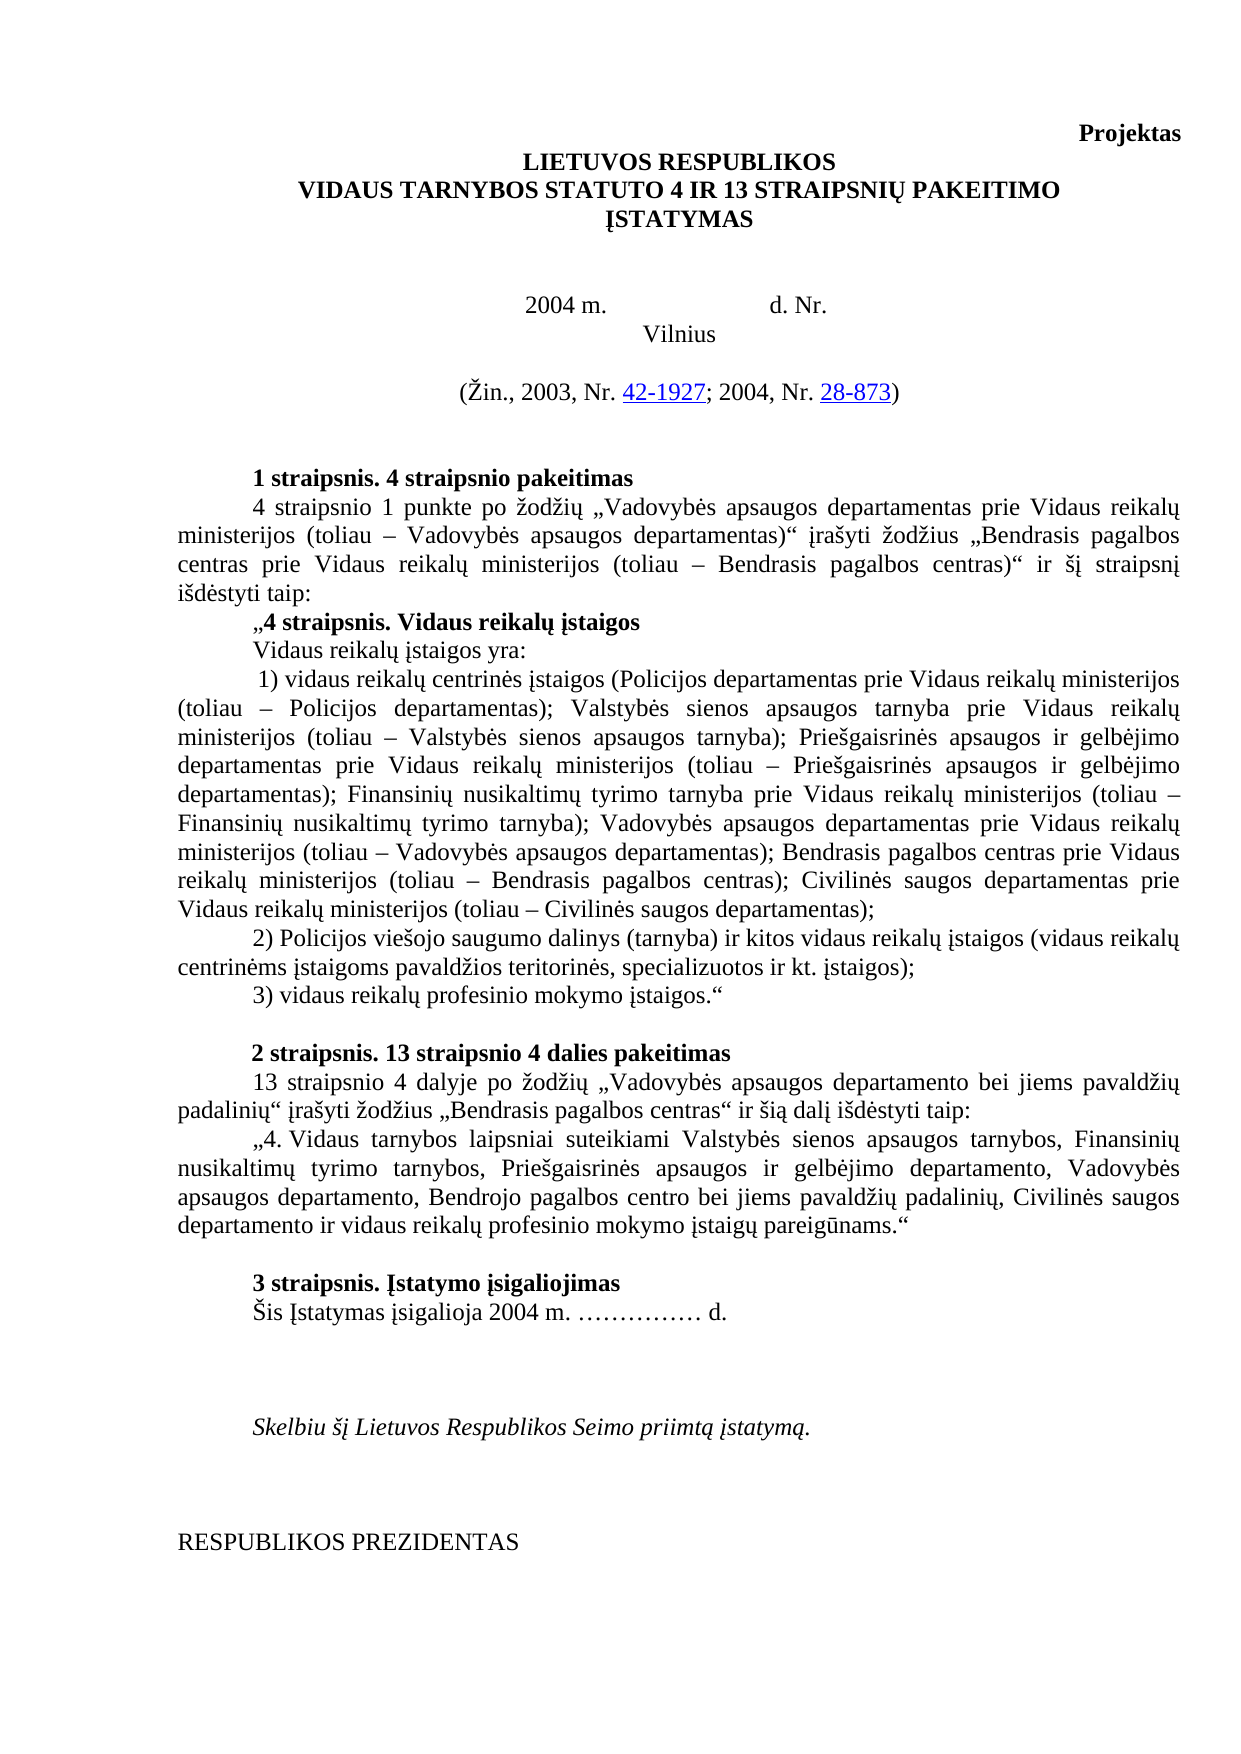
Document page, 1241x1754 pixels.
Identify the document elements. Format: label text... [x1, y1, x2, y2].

text 2 straipsnis. 13 straipsnio 4 dalies pakeitimas [177, 1038, 1181, 1067]
text 3 straipsnis. Įstatymo įsigaliojimas [177, 1268, 1181, 1297]
text 13 straipsnio 4 dalyje po žodžių „Vadovybės apsaugos departamento bei jiems pavaldžių padalinių“ įrašyti žodžius „Bendrasis pagalbos centras“ ir šią dalį išdėstyti taip: [177, 1067, 1181, 1124]
text 1 straipsnis. 4 straipsnio pakeitimas [177, 463, 1181, 492]
text 2004 m. d. Nr. [177, 291, 1181, 319]
text „4 straipsnis. Vidaus reikalų įstaigos [177, 607, 1143, 636]
text 2) Policijos viešojo saugumo dalinys (tarnyba) ir kitos vidaus reikalų įstaigos (vidaus reikalų centrinėms įstaigoms pavaldžios teritorinės, specializuotos ir kt. įstaigos); [177, 923, 1181, 981]
text ĮSTATYMAS [177, 204, 1181, 233]
text 1) vidaus reikalų centrinės įstaigos (Policijos departamentas prie Vidaus reikalų ministerijos (toliau – Policijos departamentas); Valstybės sienos apsaugos tarnyba prie Vidaus reikalų ministerijos (toliau – Valstybės sienos apsaugos tarnyba); Priešgaisrinės apsaugos ir gelbėjimo departamentas prie Vidaus reikalų ministerijos (toliau – Priešgaisrinės apsaugos ir gelbėjimo departamentas); Finansinių nusikaltimų tyrimo tarnyba prie Vidaus reikalų ministerijos (toliau – Finansinių nusikaltimų tyrimo tarnyba); Vadovybės apsaugos departamentas prie Vidaus reikalų ministerijos (toliau – Vadovybės apsaugos departamentas); Bendrasis pagalbos centras prie Vidaus reikalų ministerijos (toliau – Bendrasis pagalbos centras); Civilinės saugos departamentas prie Vidaus reikalų ministerijos (toliau – Civilinės saugos departamentas); [177, 664, 1181, 923]
text Šis Įstatymas įsigalioja 2004 m. …………… d. [177, 1297, 1181, 1326]
text Vidaus reikalų įstaigos yra: [177, 636, 1143, 664]
text „4. Vidaus tarnybos laipsniai suteikiami Valstybės sienos apsaugos tarnybos, Finansinių nusikaltimų tyrimo tarnybos, Priešgaisrinės apsaugos ir gelbėjimo departamento, Vadovybės apsaugos departamento, Bendrojo pagalbos centro bei jiems pavaldžių padalinių, Civilinės saugos departamento ir vidaus reikalų profesinio mokymo įstaigų pareigūnams.“ [177, 1124, 1181, 1239]
text (Žin., 2003, Nr. 42-1927; 2004, Nr. 28-873) [177, 377, 1181, 406]
text Skelbiu šį Lietuvos Respublikos Seimo priimtą įstatymą. [177, 1412, 1181, 1441]
text 4 straipsnio 1 punkte po žodžių „Vadovybės apsaugos departamentas prie Vidaus reikalų ministerijos (toliau – Vadovybės apsaugos departamentas)“ įrašyti žodžius „Bendrasis pagalbos centras prie Vidaus reikalų ministerijos (toliau – Bendrasis pagalbos centras)“ ir šį straipsnį išdėstyti taip: [177, 492, 1181, 607]
text Vilnius [177, 319, 1181, 348]
text VIDAUS TARNYBOS STATUTO 4 IR 13 STRAIPSNIŲ PAKEITIMO [177, 176, 1181, 204]
text RESPUBLIKOS PREZIDENTAS [177, 1527, 1181, 1556]
text LIETUVOS RESPUBLIKOS [177, 147, 1181, 176]
text 3) vidaus reikalų profesinio mokymo įstaigos.“ [177, 981, 1181, 1009]
